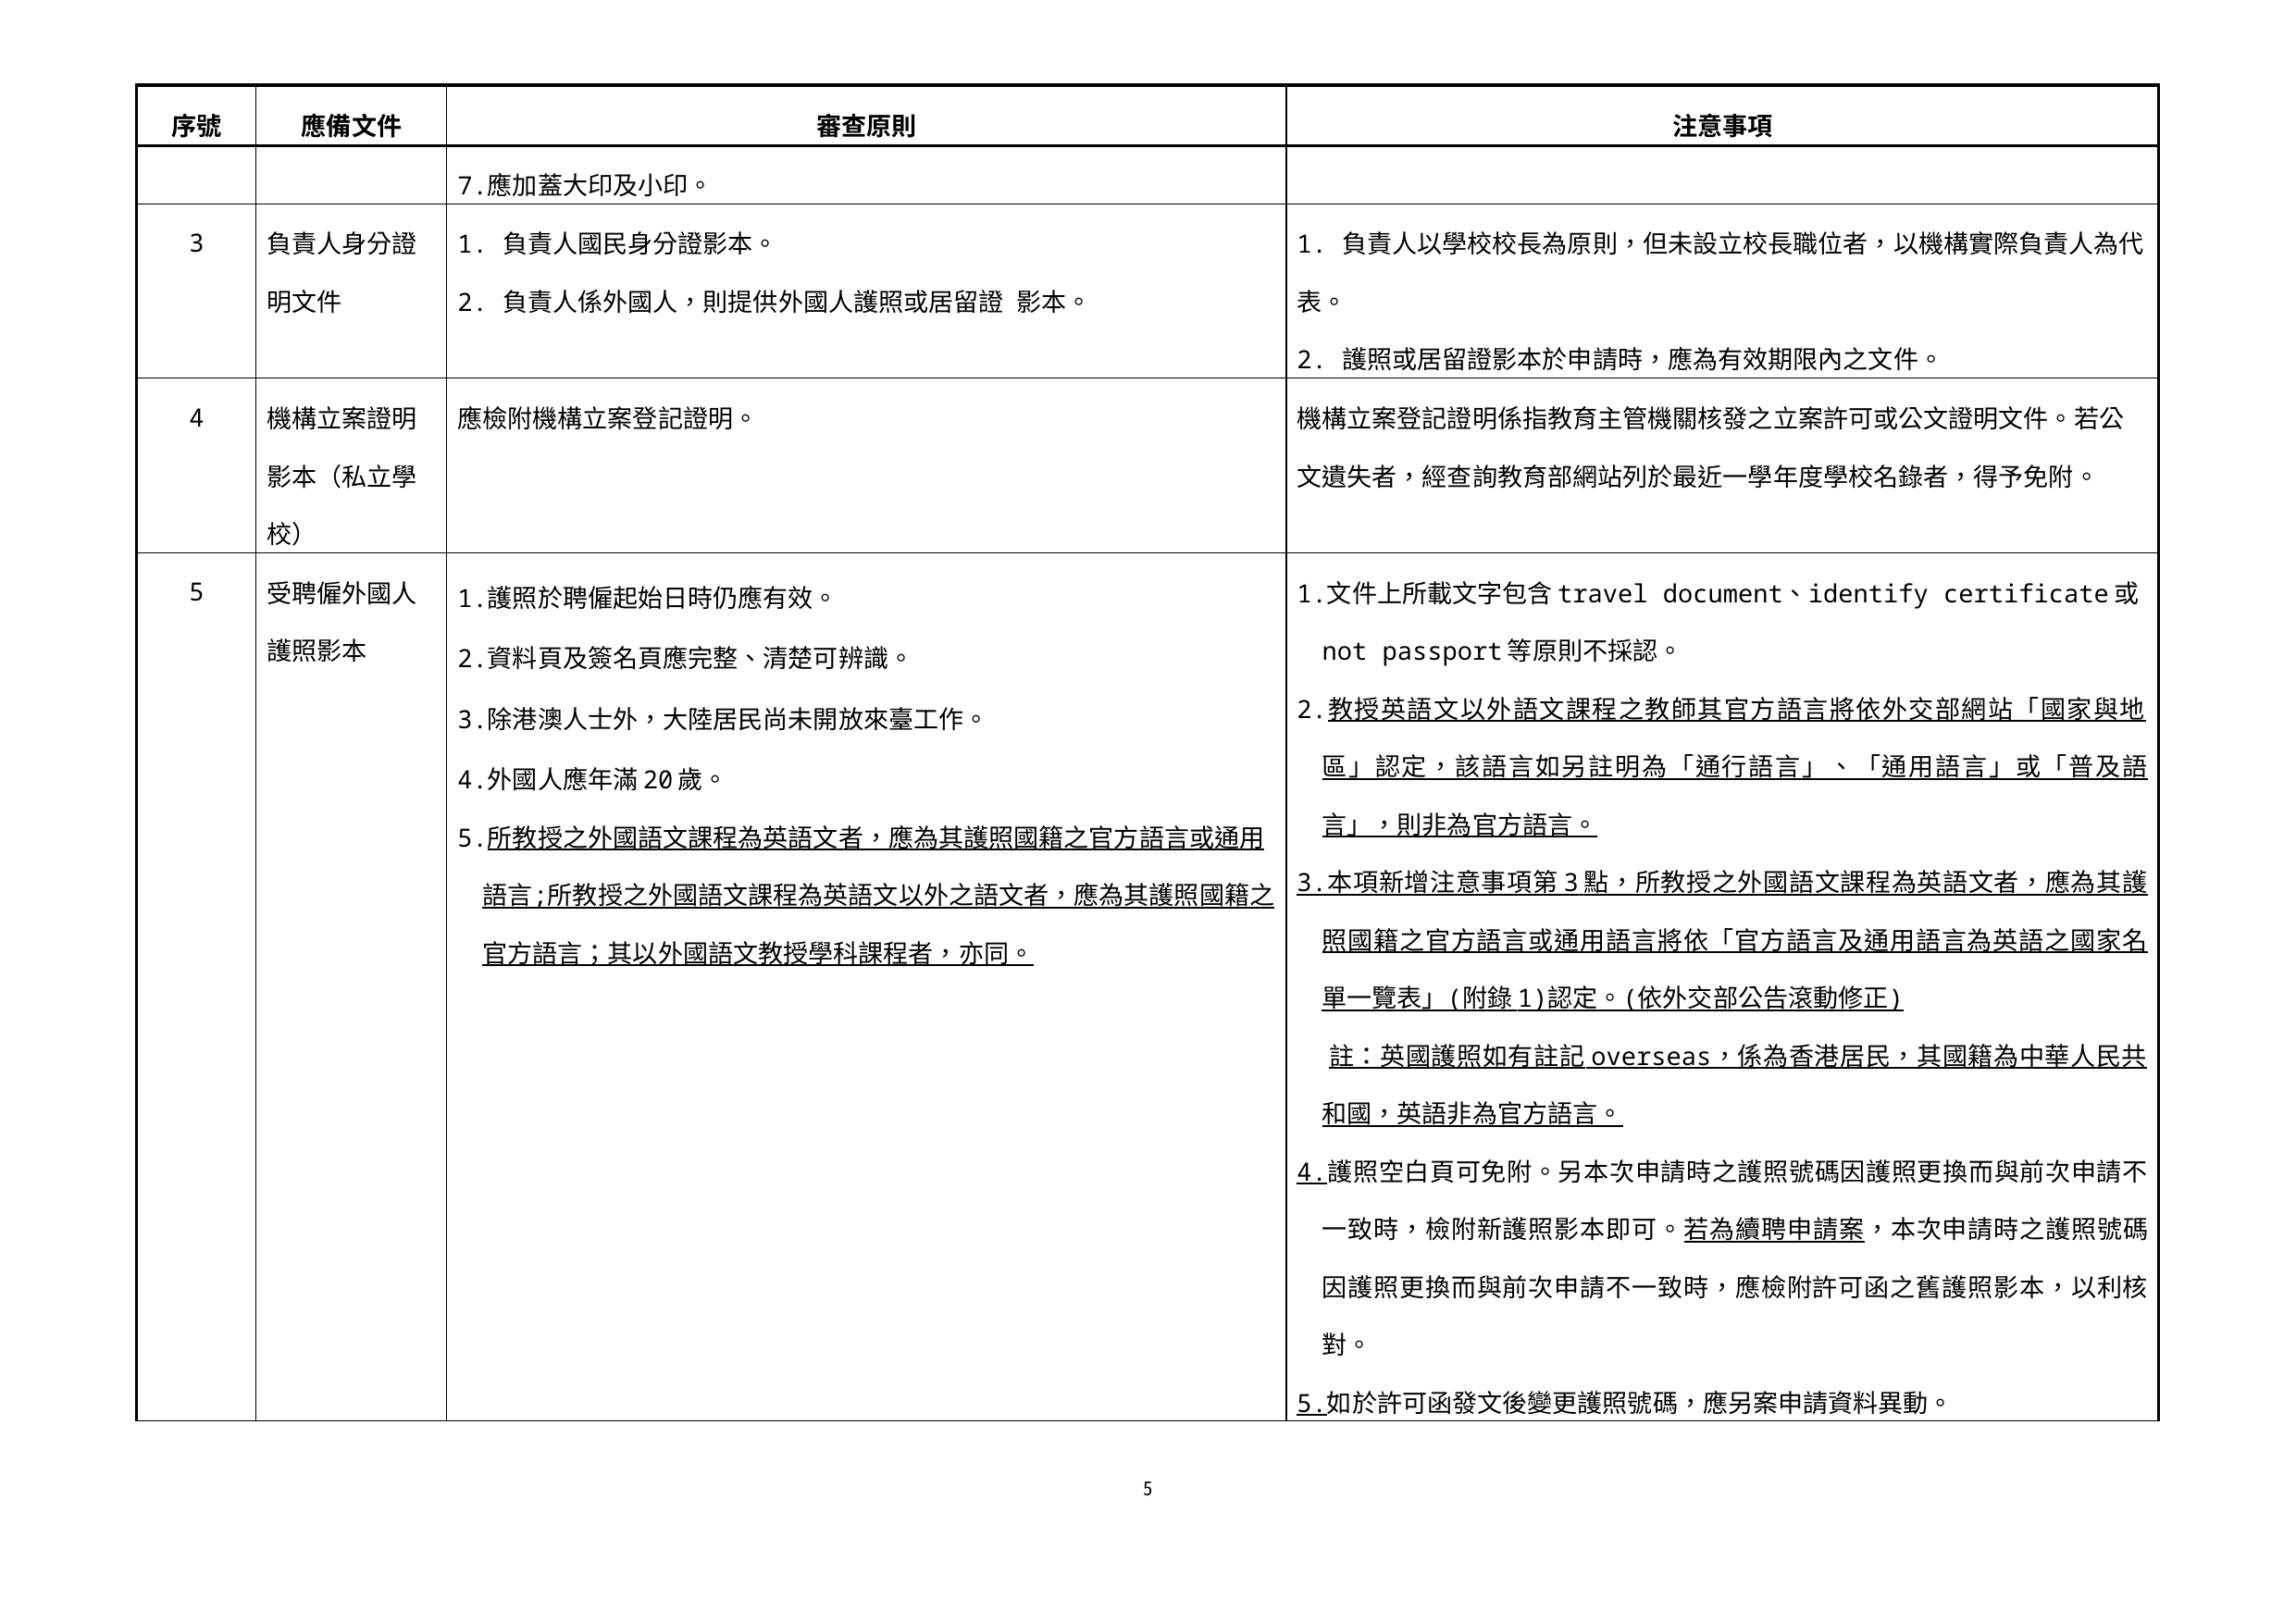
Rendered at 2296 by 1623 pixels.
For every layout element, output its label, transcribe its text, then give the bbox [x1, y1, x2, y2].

table_cell 1. 負責人國民身分證影本。 2. 負責人係外國人，則提供外國人護照或居留證 影本。 [447, 204, 1285, 378]
table_header 應備文件 [256, 87, 446, 144]
table_cell 受聘僱外國人護照影本 [256, 553, 446, 1420]
table_header 審查原則 [447, 87, 1285, 144]
table_cell 5 [138, 553, 255, 1420]
table_cell [138, 147, 255, 203]
table_cell 1.文件上所載文字包含travel document、identify certificate或not passport等原則不採認。 2.教授英語文以外語文課程之教師其官方語言將依外交部網站「國家與地區」認定，該語言如另註明為「通行語言」、「通用語言」或「普及語言」，則非為官方語言。 3.本項新增注意事項第3點，所教授之外國語文課程為英語文者，應為其護照國籍之官方語言或通用語言將依「官方語言及通用語言為英語之國家名單一覽表」(附錄1)認定。(依外交部公告滾動修正) 註：英國護照如有註記overseas，係為香港居民，其國籍為中華人民共和國，英語非為官方語言。 4.護照空白頁可免附。另本次申請時之護照號碼因護照更換而與前次申請不一致時，檢附新護照影本即可。若為續聘申請案，本次申請時之護照號碼因護照更換而與前次申請不一致時，應檢附許可函之舊護照影本，以利核對。 5.如於許可函發文後變更護照號碼，應另案申請資料異動。 [1287, 553, 2157, 1420]
table_header 序號 [138, 87, 255, 144]
table_cell 機構立案登記證明係指教育主管機關核發之立案許可或公文證明文件。若公文遺失者，經查詢教育部網站列於最近一學年度學校名錄者，得予免附。 [1287, 378, 2157, 552]
table_cell 機構立案證明影本（私立學校） [256, 378, 446, 552]
table_cell 1. 負責人以學校校長為原則，但未設立校長職位者，以機構實際負責人為代表。 2. 護照或居留證影本於申請時，應為有效期限內之文件。 [1287, 204, 2157, 378]
table_header 注意事項 [1287, 87, 2157, 144]
table_cell [256, 147, 446, 203]
table_cell [1287, 147, 2157, 203]
table_cell 3 [138, 204, 255, 378]
table_cell 1.護照於聘僱起始日時仍應有效。 2.資料頁及簽名頁應完整、清楚可辨識。 3.除港澳人士外，大陸居民尚未開放來臺工作。 4.外國人應年滿20歲。 5.所教授之外國語文課程為英語文者，應為其護照國籍之官方語言或通用語言;所教授之外國語文課程為英語文以外之語文者，應為其護照國籍之官方語言；其以外國語文教授學科課程者，亦同。 [447, 553, 1285, 1420]
table_cell 4 [138, 378, 255, 552]
table_cell 應檢附機構立案登記證明。 [447, 378, 1285, 552]
table_cell 7.應加蓋大印及小印。 [447, 147, 1285, 203]
table_cell 負責人身分證明文件 [256, 204, 446, 378]
